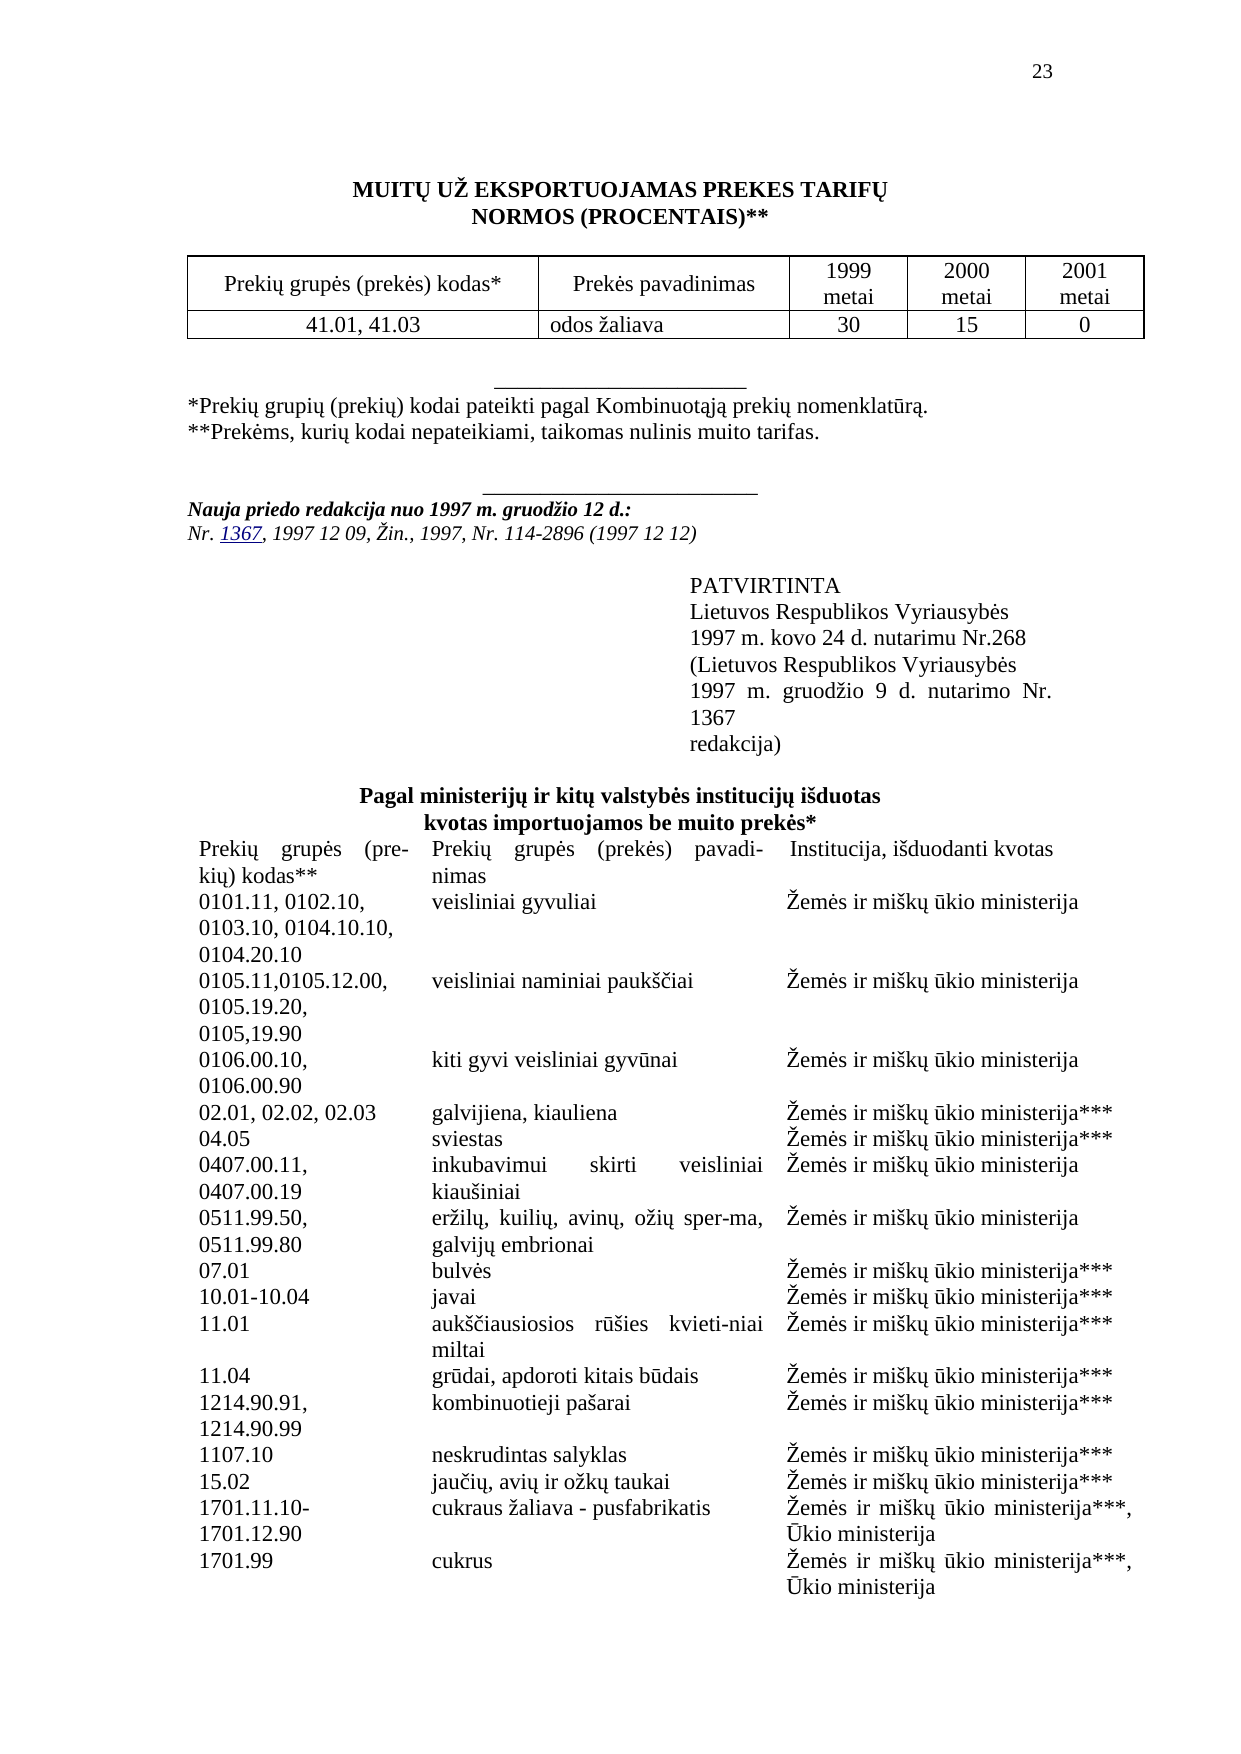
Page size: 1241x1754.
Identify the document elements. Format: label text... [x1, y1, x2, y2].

table_cell Žemės ir miškų ūkio ministerija [775, 967, 1144, 1046]
table_cell Žemės ir miškų ūkio ministerija*** [775, 1099, 1144, 1125]
table_header 2000 metai [908, 257, 1025, 310]
table_cell 1214.90.91, 1214.90.99 [188, 1389, 420, 1441]
table_cell 10.01-10.04 [188, 1283, 420, 1310]
table_cell jaučių, avių ir ožkų taukai [420, 1468, 775, 1494]
table_cell 0101.11, 0102.10, 0103.10, 0104.10.10, 0104.20.10 [188, 888, 420, 967]
table_cell odos žaliava [539, 311, 789, 338]
table_cell bulvės [420, 1257, 775, 1283]
table_cell Žemės ir miškų ūkio ministerija***, Ūkio ministerija [775, 1494, 1144, 1547]
table_cell Žemės ir miškų ūkio ministerija*** [775, 1310, 1144, 1362]
table_cell Žemės ir miškų ūkio ministerija [775, 1152, 1144, 1204]
table_cell 11.01 [188, 1310, 420, 1362]
table_cell kiti gyvi veisliniai gyvūnai [420, 1046, 775, 1099]
table_cell javai [420, 1283, 775, 1310]
table_cell Žemės ir miškų ūkio ministerija*** [775, 1468, 1144, 1494]
table_cell 1107.10 [188, 1441, 420, 1468]
table_cell Žemės ir miškų ūkio ministerija [775, 888, 1144, 967]
table_cell 02.01, 02.02, 02.03 [188, 1099, 420, 1125]
table_header 2001 metai [1026, 257, 1143, 310]
table_cell Žemės ir miškų ūkio ministerija [775, 1204, 1144, 1257]
text 1997 m. kovo 24 d. nutarimu Nr.268 [689, 624, 1053, 651]
table_cell aukščiausiosios rūšies kvieti-niai miltai [420, 1310, 775, 1362]
table_cell Žemės ir miškų ūkio ministerija*** [775, 1283, 1144, 1310]
table_cell Žemės ir miškų ūkio ministerija [775, 1046, 1144, 1099]
table_cell neskrudintas salyklas [420, 1441, 775, 1468]
table_cell 04.05 [188, 1125, 420, 1152]
text Nauja priedo redakcija nuo 1997 m. gruodžio 12 d.: [187, 497, 1053, 521]
table_cell 1701.99 [188, 1547, 420, 1599]
table_cell sviestas [420, 1125, 775, 1152]
table_cell 0407.00.11, 0407.00.19 [188, 1152, 420, 1204]
text **Prekėms, kurių kodai nepateikiami, taikomas nulinis muito tarifas. [187, 418, 1053, 444]
table_cell Žemės ir miškų ūkio ministerija*** [775, 1257, 1144, 1283]
table_cell 0511.99.50, 0511.99.80 [188, 1204, 420, 1257]
text ________________________ [187, 471, 1053, 497]
table_header Prekių grupės (prekės) kodas* [188, 257, 538, 310]
table_cell veisliniai naminiai paukščiai [420, 967, 775, 1046]
table_header Institucija, išduodanti kvotas [775, 835, 1144, 888]
table_cell eržilų, kuilių, avinų, ožių sper-ma, galvijų embrionai [420, 1204, 775, 1257]
table_cell kombinuotieji pašarai [420, 1389, 775, 1441]
table_cell Žemės ir miškų ūkio ministerija*** [775, 1363, 1144, 1389]
text Nr. 1367, 1997 12 09, Žin., 1997, Nr. 114-2896 (1997 12 12) [187, 521, 1053, 545]
text *Prekių grupių (prekių) kodai pateikti pagal Kombinuotąją prekių nomenklatūrą. [187, 392, 1053, 418]
text 1997 m. gruodžio 9 d. nutarimo Nr. 1367 [689, 677, 1053, 730]
table_cell 1701.11.10- 1701.12.90 [188, 1494, 420, 1547]
table_cell 0 [1026, 311, 1143, 338]
text Pagal ministerijų ir kitų valstybės institucijų išduotas [187, 783, 1053, 809]
table_cell Žemės ir miškų ūkio ministerija*** [775, 1441, 1144, 1468]
table_header Prekės pavadinimas [539, 257, 789, 310]
table_cell Žemės ir miškų ūkio ministerija*** [775, 1389, 1144, 1441]
table_cell 15.02 [188, 1468, 420, 1494]
text Lietuvos Respublikos Vyriausybės [689, 598, 1053, 624]
table_header Prekių grupės (prekės) pavadi-nimas [420, 835, 775, 888]
text kvotas importuojamos be muito prekės* [187, 809, 1053, 835]
table_cell 41.01, 41.03 [188, 311, 538, 338]
table_cell Žemės ir miškų ūkio ministerija***, Ūkio ministerija [775, 1547, 1144, 1599]
table_cell galvijiena, kiauliena [420, 1099, 775, 1125]
table_cell 0106.00.10, 0106.00.90 [188, 1046, 420, 1099]
text redakcija) [689, 730, 1053, 756]
table_cell inkubavimui skirti veisliniai kiaušiniai [420, 1152, 775, 1204]
text (Lietuvos Respublikos Vyriausybės [689, 651, 1053, 677]
table_cell 11.04 [188, 1363, 420, 1389]
table_cell Žemės ir miškų ūkio ministerija*** [775, 1125, 1144, 1152]
subtitle Muitų už eksportuojamas prekes tarifų normos (procentais)** [187, 176, 1053, 229]
table_cell 0105.11,0105.12.00, 0105.19.20, 0105,19.90 [188, 967, 420, 1046]
table_cell cukrus [420, 1547, 775, 1599]
table_cell veisliniai gyvuliai [420, 888, 775, 967]
text ______________________ [187, 366, 1053, 392]
text PATVIRTINTA [689, 572, 1053, 598]
table_cell 30 [790, 311, 907, 338]
table_cell 15 [908, 311, 1025, 338]
table_header Prekių grupės (pre-kių) kodas** [188, 835, 420, 888]
table_cell 07.01 [188, 1257, 420, 1283]
table_header 1999 metai [790, 257, 907, 310]
table_cell grūdai, apdoroti kitais būdais [420, 1363, 775, 1389]
table_cell cukraus žaliava - pusfabrikatis [420, 1494, 775, 1547]
